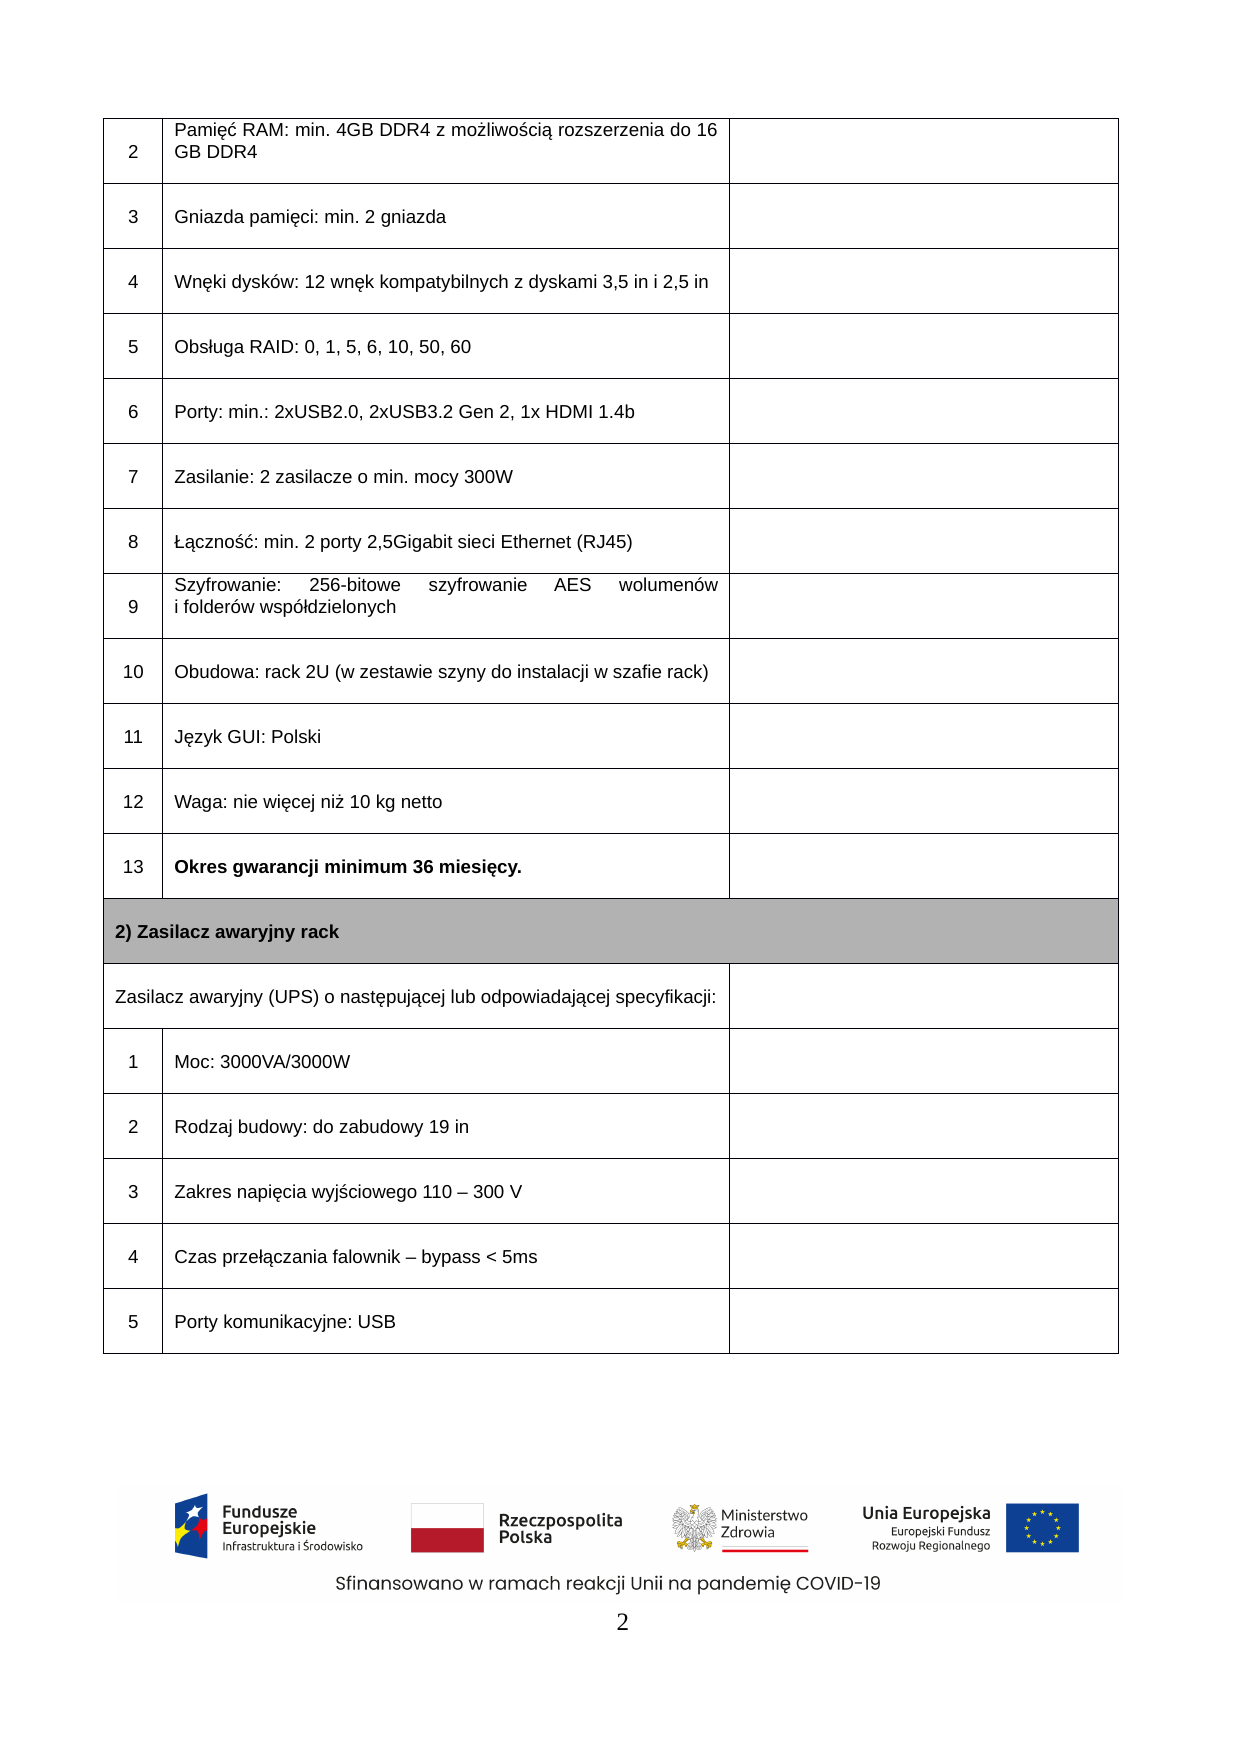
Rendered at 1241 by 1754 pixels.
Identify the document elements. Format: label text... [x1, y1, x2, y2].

table_cell 1 [104, 1029, 162, 1093]
table_cell 2 [104, 1094, 162, 1158]
table_cell Okres gwarancji minimum 36 miesięcy. [163, 834, 729, 898]
table_cell Porty komunikacyjne: USB [163, 1289, 729, 1353]
table_cell [730, 834, 1118, 898]
table_cell Łączność: min. 2 porty 2,5Gigabit sieci Ethernet (RJ45) [163, 509, 729, 573]
table_cell Zasilanie: 2 zasilacze o min. mocy 300W [163, 444, 729, 508]
table_cell Obudowa: rack 2U (w zestawie szyny do instalacji w szafie rack) [163, 639, 729, 703]
table_cell [730, 1224, 1118, 1288]
table_cell 4 [104, 1224, 162, 1288]
table_cell 3 [104, 184, 162, 248]
table_cell 13 [104, 834, 162, 898]
table_cell 2) Zasilacz awaryjny rack [104, 899, 1118, 963]
table_cell 10 [104, 639, 162, 703]
table_cell [730, 379, 1118, 443]
table_cell 5 [104, 314, 162, 378]
table_cell 9 [104, 574, 162, 638]
table_cell 6 [104, 379, 162, 443]
table_cell Rodzaj budowy: do zabudowy 19 in [163, 1094, 729, 1158]
table_cell 4 [104, 249, 162, 313]
table_cell Szyfrowanie: 256-bitowe szyfrowanie AES wolumenów i folderów współdzielonych [163, 574, 729, 638]
table_cell 5 [104, 1289, 162, 1353]
table_cell Czas przełączania falownik – bypass < 5ms [163, 1224, 729, 1288]
table_cell [730, 1094, 1118, 1158]
table_cell Moc: 3000VA/3000W [163, 1029, 729, 1093]
table_cell 7 [104, 444, 162, 508]
table_cell [730, 249, 1118, 313]
table_cell 11 [104, 704, 162, 768]
table_cell Porty: min.: 2xUSB2.0, 2xUSB3.2 Gen 2, 1x HDMI 1.4b [163, 379, 729, 443]
table_cell 12 [104, 769, 162, 833]
table_cell [730, 119, 1118, 183]
table_cell 2 [104, 119, 162, 183]
table_cell Gniazda pamięci: min. 2 gniazda [163, 184, 729, 248]
picture [116, 1484, 1125, 1604]
table_cell [730, 574, 1118, 638]
table_cell [730, 639, 1118, 703]
table_cell Wnęki dysków: 12 wnęk kompatybilnych z dyskami 3,5 in i 2,5 in [163, 249, 729, 313]
table_cell [730, 1029, 1118, 1093]
table_cell [730, 1289, 1118, 1353]
table_cell [730, 964, 1118, 1028]
table_cell Pamięć RAM: min. 4GB DDR4 z możliwością rozszerzenia do 16 GB DDR4 [163, 119, 729, 183]
table_cell [730, 704, 1118, 768]
table_cell [730, 444, 1118, 508]
table_cell 3 [104, 1159, 162, 1223]
table_cell 8 [104, 509, 162, 573]
table_cell [730, 184, 1118, 248]
table_cell Język GUI: Polski [163, 704, 729, 768]
table_cell Waga: nie więcej niż 10 kg netto [163, 769, 729, 833]
table_cell [730, 314, 1118, 378]
table_cell [730, 509, 1118, 573]
table_cell Zasilacz awaryjny (UPS) o następującej lub odpowiadającej specyfikacji: [104, 964, 729, 1028]
table_cell [730, 1159, 1118, 1223]
table_cell Obsługa RAID: 0, 1, 5, 6, 10, 50, 60 [163, 314, 729, 378]
table_cell [730, 769, 1118, 833]
table_cell Zakres napięcia wyjściowego 110 – 300 V [163, 1159, 729, 1223]
